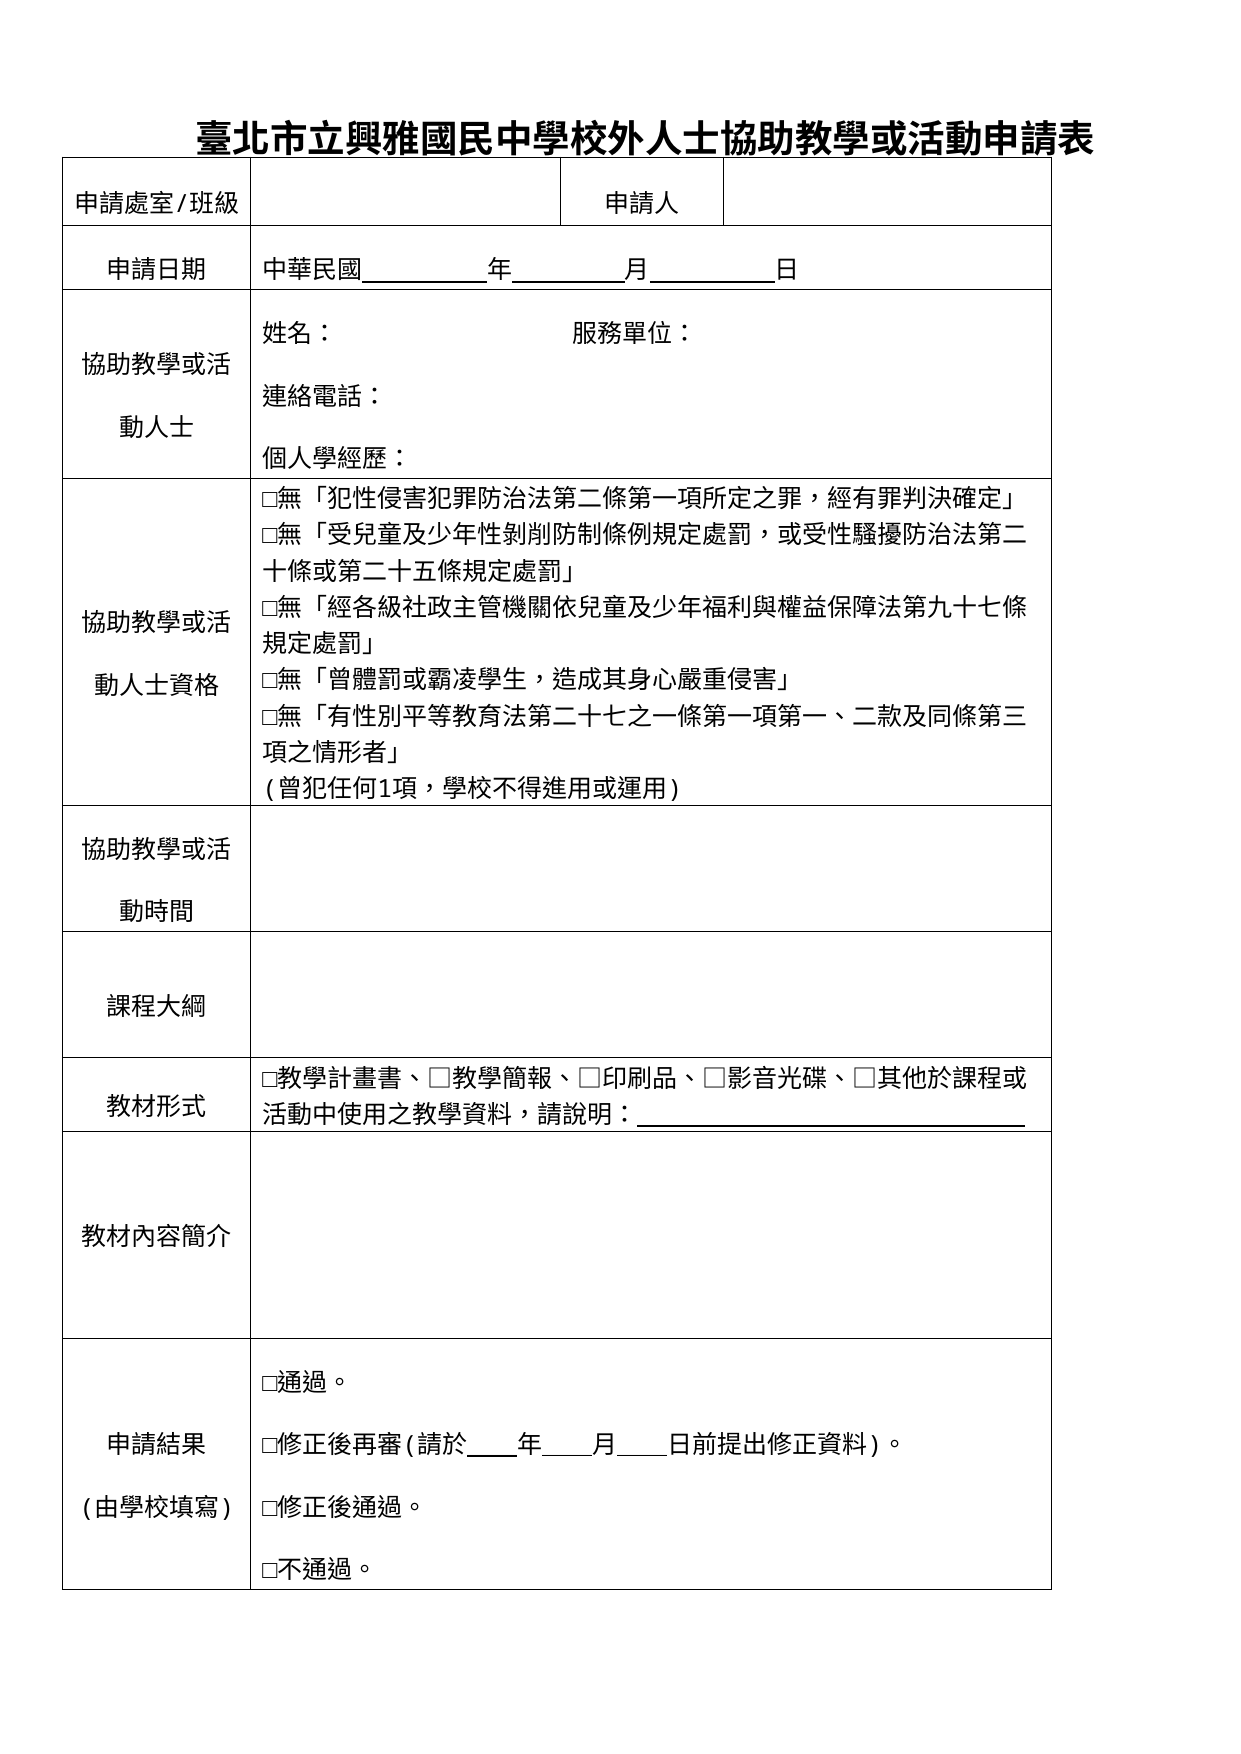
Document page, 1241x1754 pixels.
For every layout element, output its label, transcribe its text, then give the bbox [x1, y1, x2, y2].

table_cell [251, 932, 1051, 1057]
table_header [251, 158, 560, 225]
text 臺北市立興雅國民中學校外人士協助教學或活動申請表 [163, 94, 1128, 157]
table_cell 教材形式 [63, 1058, 250, 1131]
table_cell 課程大綱 [63, 932, 250, 1057]
table_cell □通過。 □修正後再審(請於＿＿年＿＿月＿＿日前提出修正資料)。 □修正後通過。 □不通過。 [251, 1339, 1051, 1588]
table_cell □無「犯性侵害犯罪防治法第二條第一項所定之罪，經有罪判決確定」 □無「受兒童及少年性剝削防制條例規定處罰，或受性騷擾防治法第二十條或第二十五條規定處罰」 □無「經各級社政主管機關依兒童及少年福利與權益保障法第九十七條規定處罰」 □無「曾體罰或霸凌學生，造成其身心嚴重侵害」 □無「有性別平等教育法第二十七之一條第一項第一、二款及同條第三項之情形者」 (曾犯任何1項，學校不得進用或運用) [251, 479, 1051, 805]
table_cell 協助教學或活動時間 [63, 806, 250, 931]
table_cell 協助教學或活動人士 [63, 290, 250, 477]
table_cell 申請日期 [63, 226, 250, 289]
table_cell 教材內容簡介 [63, 1132, 250, 1337]
table_header 申請人 [561, 158, 723, 225]
table_cell 服務單位： [561, 290, 1051, 477]
table_header [724, 158, 1051, 225]
table_cell [251, 1132, 1051, 1337]
table_cell □教學計畫書、□教學簡報、□印刷品、□影音光碟、□其他於課程或活動中使用之教學資料，請說明： [251, 1058, 1051, 1131]
table_cell 姓名： 連絡電話： 個人學經歷： [251, 290, 561, 477]
table_header 申請處室/班級 [63, 158, 250, 225]
table_cell 協助教學或活動人士資格 [63, 479, 250, 805]
table_cell 申請結果 (由學校填寫) [63, 1339, 250, 1588]
table_cell 中華民國 年 月 日 [251, 226, 1051, 289]
table_cell [251, 806, 1051, 931]
